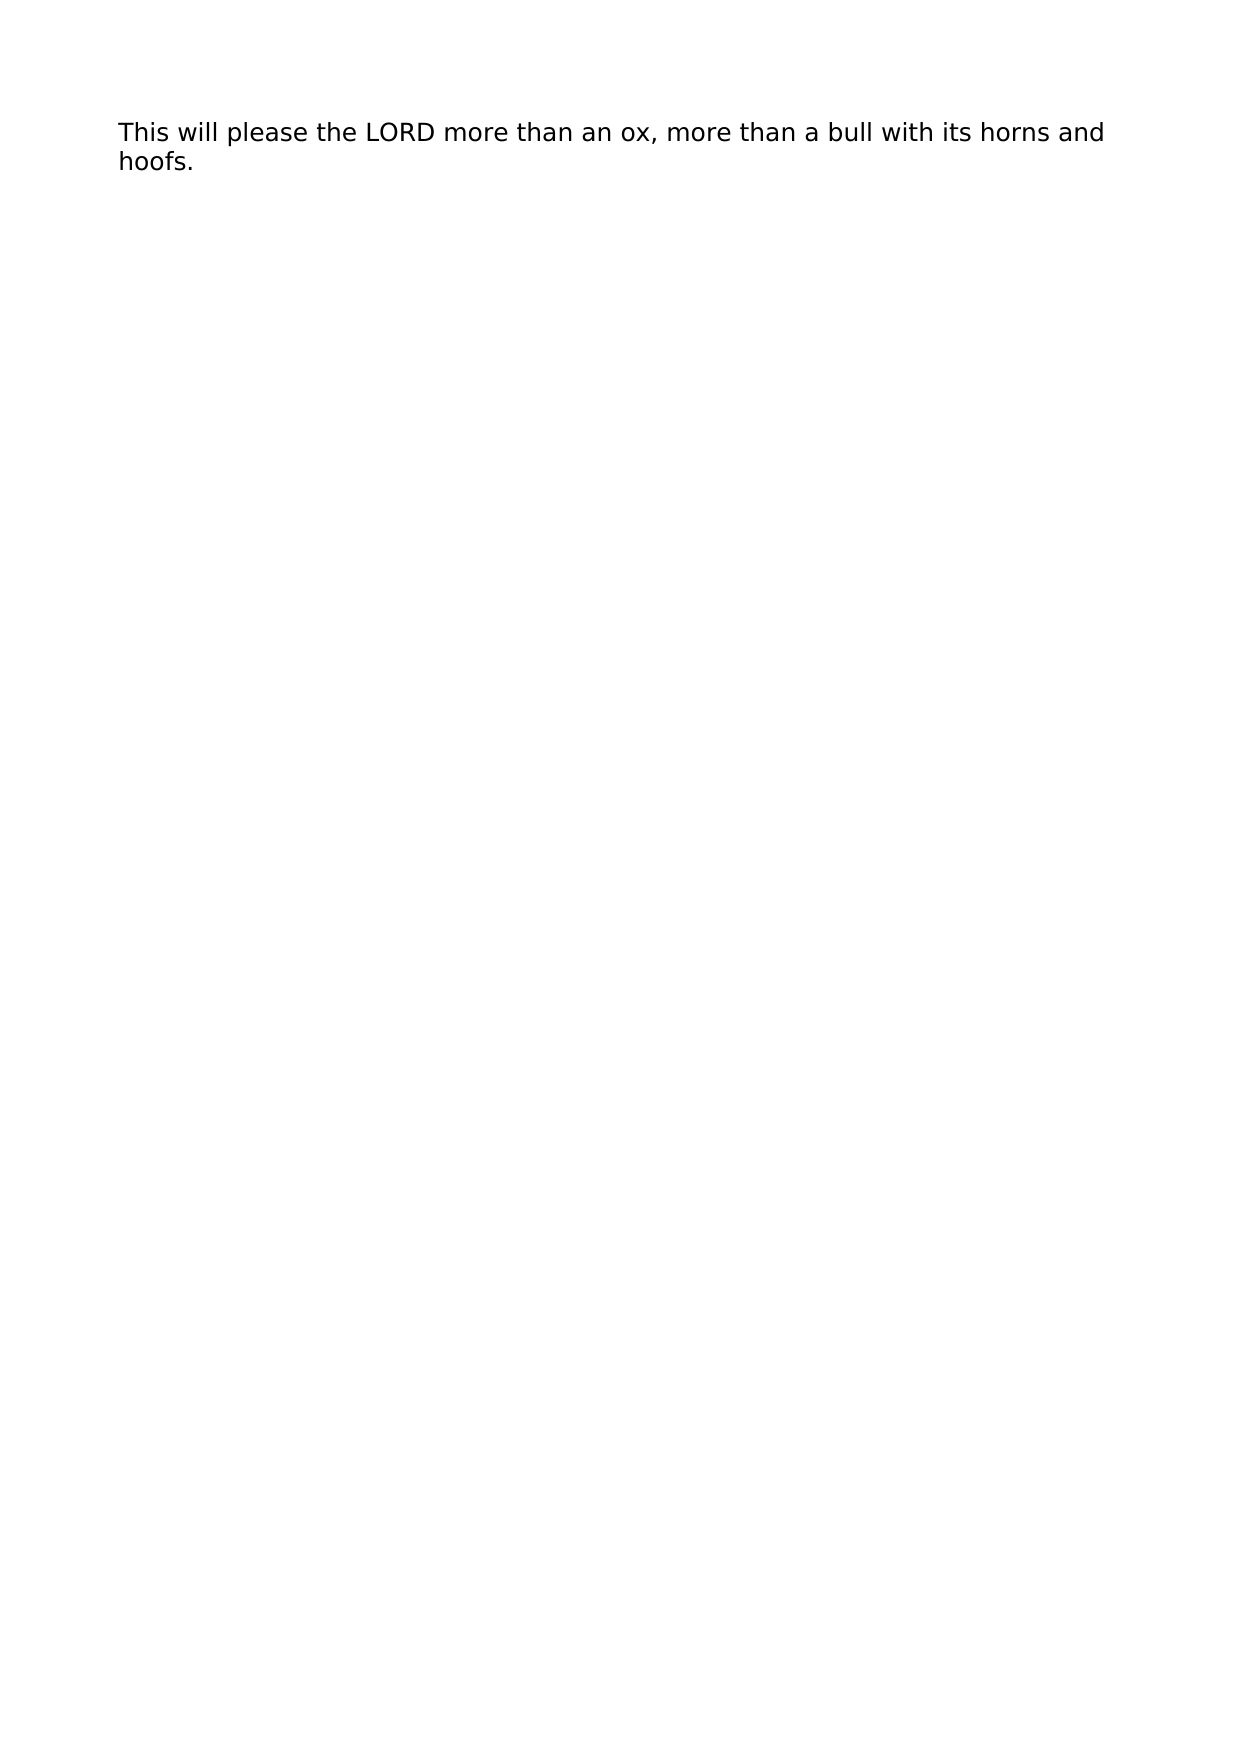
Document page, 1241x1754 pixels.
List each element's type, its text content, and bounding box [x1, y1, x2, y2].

text This will please the LORD more than an ox, more than a bull with its horns and hoofs. [118, 118, 1122, 176]
